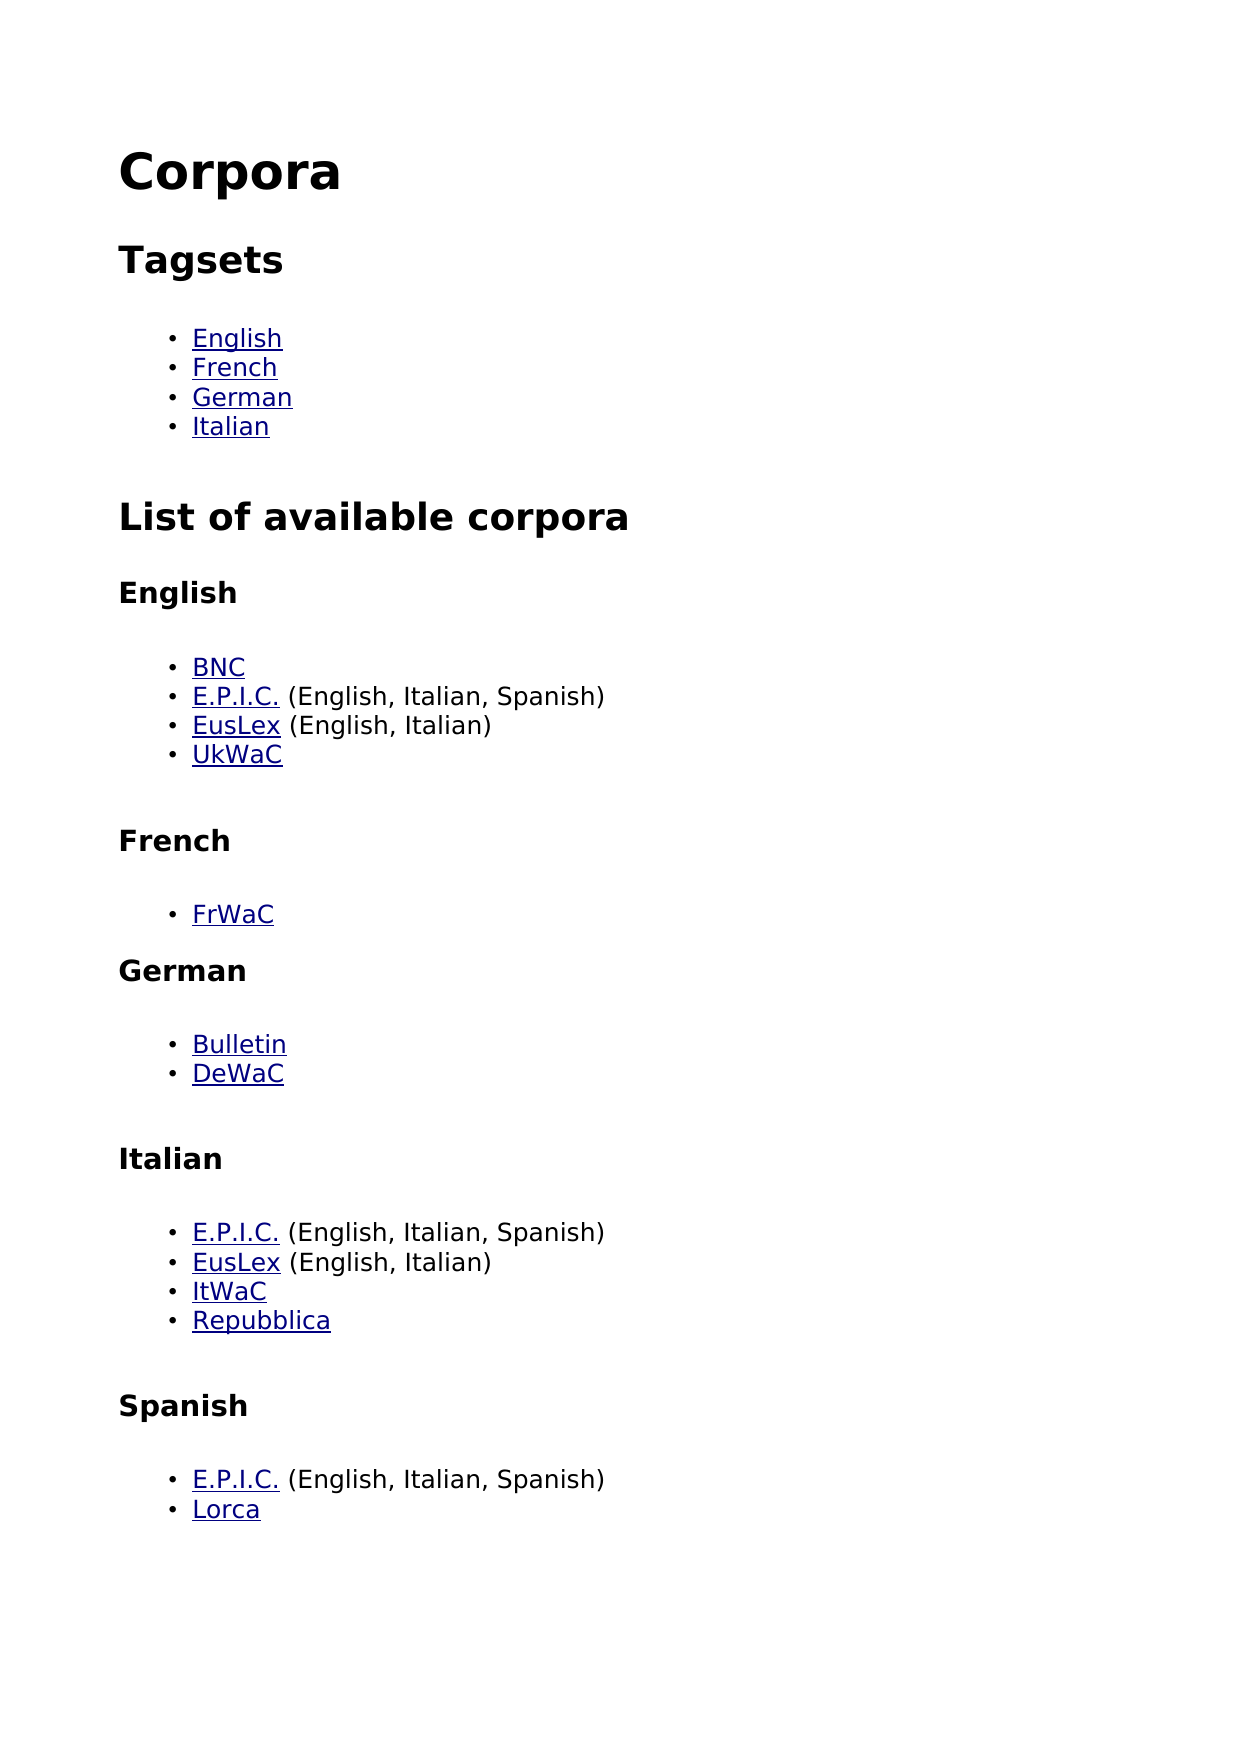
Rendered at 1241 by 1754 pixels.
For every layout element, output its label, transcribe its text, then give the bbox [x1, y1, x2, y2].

list German [177, 383, 1122, 412]
list EusLex (English, Italian) [177, 711, 1122, 740]
subtitle List of available corpora [118, 496, 1122, 539]
list E.P.I.C. (English, Italian, Spanish) [177, 1219, 1122, 1248]
list EusLex (English, Italian) [177, 1248, 1122, 1277]
list Lorca [177, 1495, 1122, 1524]
list French [177, 354, 1122, 383]
subtitle Corpora [118, 143, 1122, 201]
list English [177, 324, 1122, 354]
list E.P.I.C. (English, Italian, Spanish) [177, 1466, 1122, 1495]
subtitle French [118, 824, 1122, 858]
list Repubblica [177, 1306, 1122, 1335]
list DeWaC [177, 1059, 1122, 1088]
subtitle Tagsets [118, 239, 1122, 282]
list ItWaC [177, 1277, 1122, 1306]
list Bulletin [177, 1030, 1122, 1059]
list FrWaC [177, 900, 1122, 929]
subtitle Italian [118, 1143, 1122, 1177]
list UkWaC [177, 740, 1122, 769]
list BNC [177, 653, 1122, 682]
list E.P.I.C. (English, Italian, Spanish) [177, 682, 1122, 711]
subtitle English [118, 577, 1122, 611]
subtitle German [118, 954, 1122, 988]
list Italian [177, 412, 1122, 441]
subtitle Spanish [118, 1390, 1122, 1424]
